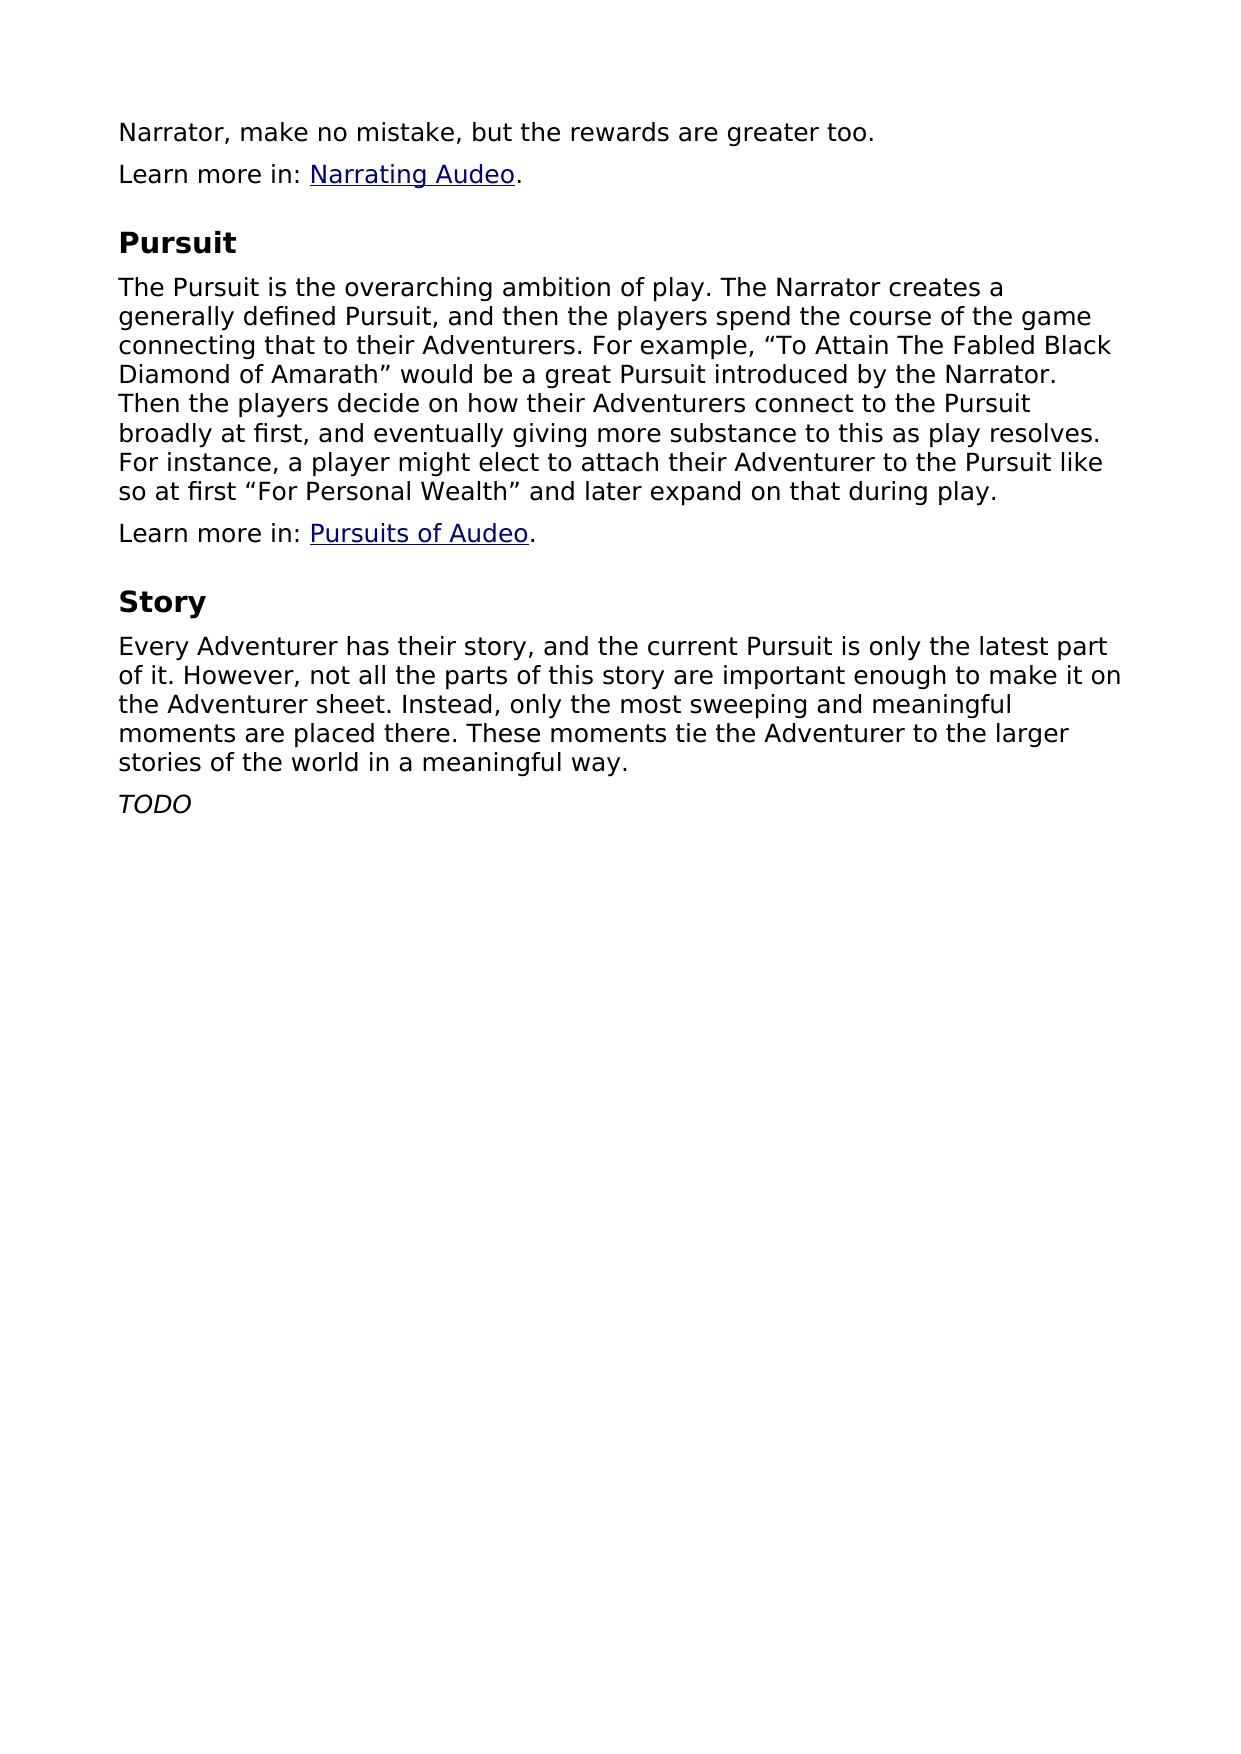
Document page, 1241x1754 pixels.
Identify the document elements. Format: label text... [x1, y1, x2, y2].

subtitle Pursuit [118, 226, 1122, 260]
subtitle Story [118, 585, 1122, 619]
text Learn more in: Narrating Audeo. [118, 160, 1122, 189]
text Learn more in: Pursuits of Audeo. [118, 519, 1122, 548]
text The Pursuit is the overarching ambition of play. The Narrator creates a generally defined Pursuit, and then the players spend the course of the game connecting that to their Adventurers. For example, “To Attain The Fabled Black Diamond of Amarath” would be a great Pursuit introduced by the Narrator. Then the players decide on how their Adventurers connect to the Pursuit broadly at first, and eventually giving more substance to this as play resolves. For instance, a player might elect to attach their Adventurer to the Pursuit like so at first “For Personal Wealth” and later expand on that during play. [118, 273, 1122, 506]
text Narrator, make no mistake, but the rewards are greater too. [118, 118, 1122, 147]
text TODO [118, 790, 1122, 819]
text Every Adventurer has their story, and the current Pursuit is only the latest part of it. However, not all the parts of this story are important enough to make it on the Adventurer sheet. Instead, only the most sweeping and meaningful moments are placed there. These moments tie the Adventurer to the larger stories of the world in a meaningful way. [118, 632, 1122, 778]
